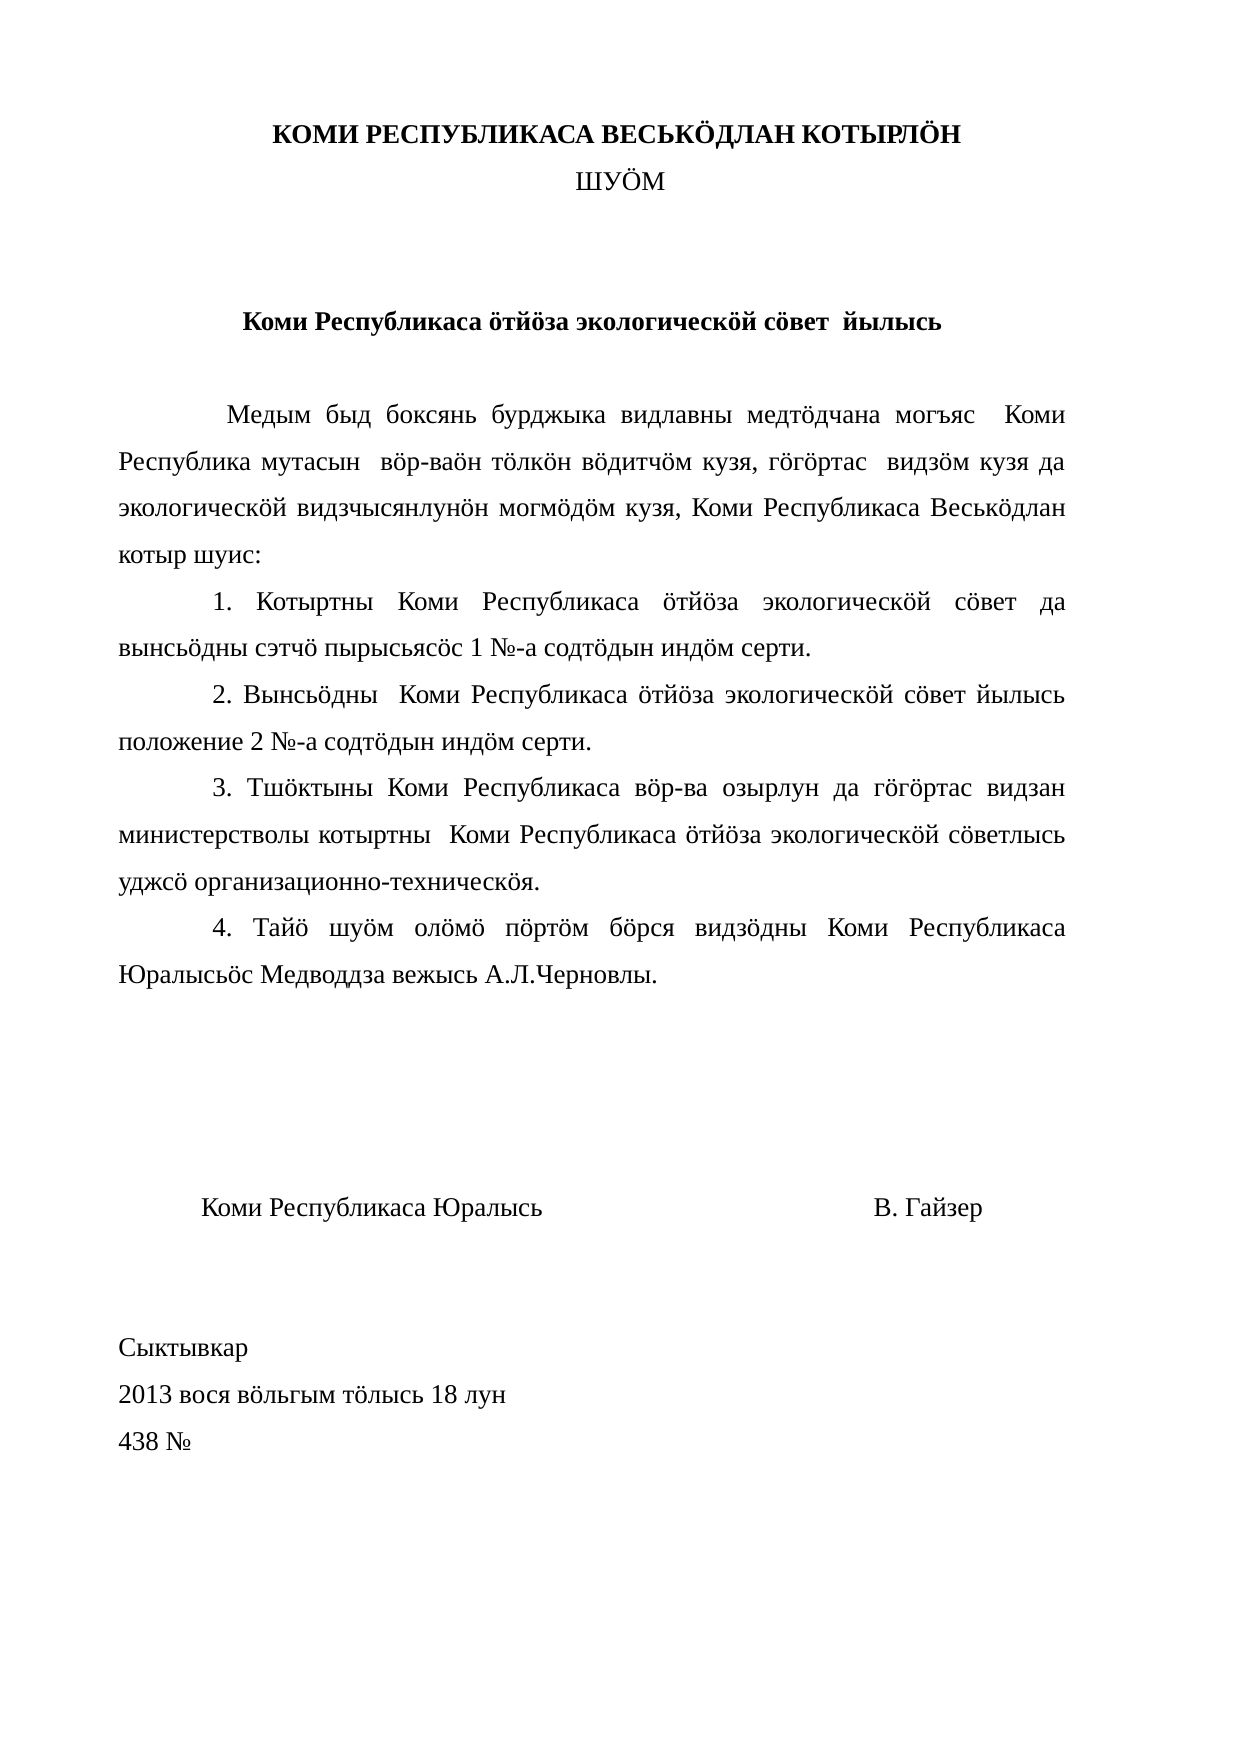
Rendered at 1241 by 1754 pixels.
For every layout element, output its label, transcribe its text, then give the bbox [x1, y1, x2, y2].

text 438 № [118, 1425, 1067, 1456]
text 4. Тайӧ шуӧм олӧмӧ пӧртӧм бӧрся видзӧдны Коми Республикаса Юралысьӧс Медводдза вежысь А.Л.Черновлы. [118, 911, 1067, 989]
text 2013 вося вӧльгым тӧлысь 18 лун [118, 1378, 1067, 1409]
text Медым быд боксянь бурджыка видлавны медтӧдчана могъяс Коми Республика мутасын вӧр-ваӧн тӧлкӧн вӧдитчӧм кузя, гӧгӧртас видзӧм кузя да экологическӧй видзчысянлунӧн могмӧдӧм кузя, Коми Республикаса Веськӧдлан котыр шуис: [118, 398, 1067, 569]
text 1. Котыртны Коми Республикаса ӧтйӧза экологическӧй сӧвет да вынсьӧдны сэтчӧ пырысьясӧс 1 №-а содтӧдын индӧм серти. [118, 585, 1067, 663]
text ШУӦМ [118, 165, 1122, 196]
text 2. Вынсьӧдны Коми Республикаса ӧтйӧза экологическӧй сӧвет йылысь положение 2 №-а содтӧдын индӧм серти. [118, 678, 1067, 756]
text КОМИ РЕСПУБЛИКАСА ВЕСЬКӦДЛАН КОТЫРЛӦН [118, 118, 1122, 149]
text Коми Республикаса ӧтйӧза экологическӧй сӧвет йылысь [118, 305, 1066, 336]
text 3. Тшӧктыны Коми Республикаса вӧр-ва озырлун да гӧгӧртас видзан министерстволы котыртны Коми Республикаса ӧтйӧза экологическӧй сӧветлысь уджсӧ организационно-техническӧя. [118, 771, 1067, 896]
text Сыктывкар [118, 1331, 1067, 1363]
text Коми Республикаса Юралысь В. Гайзер [118, 1191, 1067, 1223]
